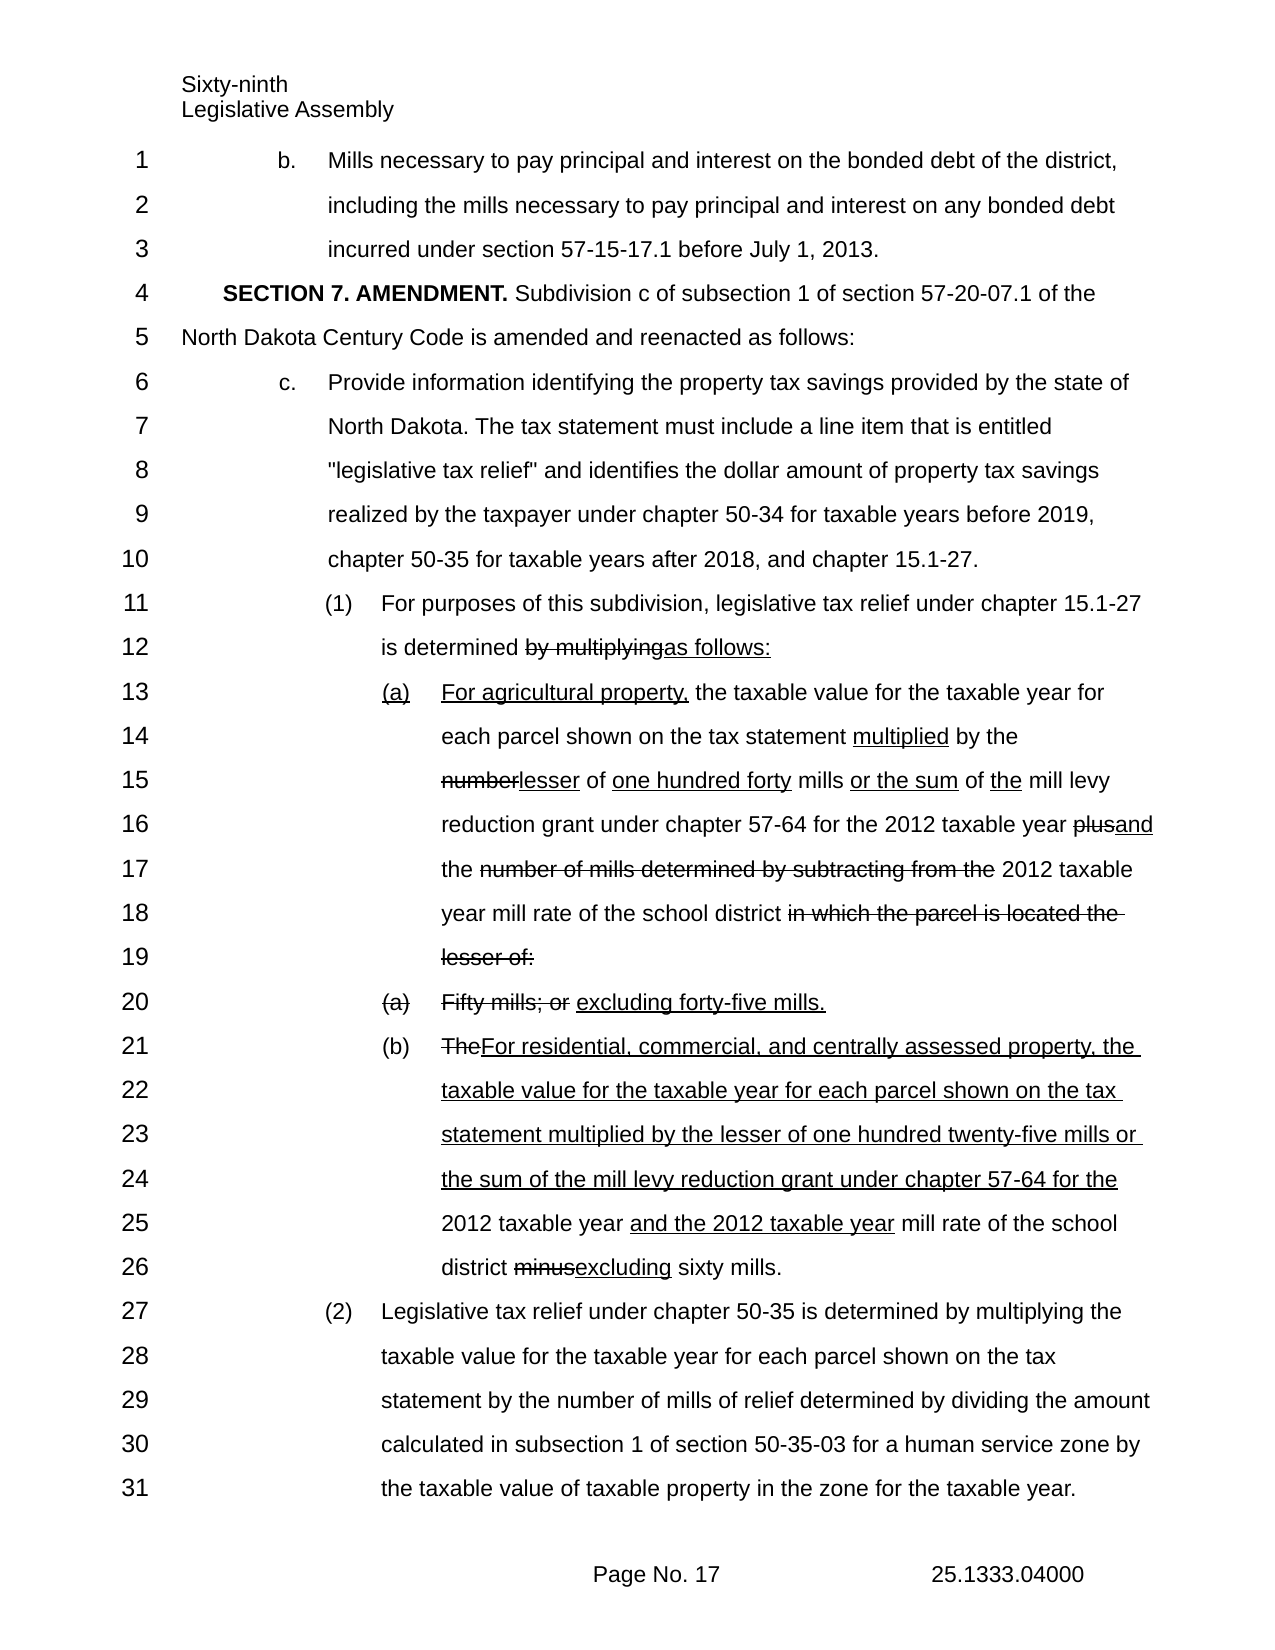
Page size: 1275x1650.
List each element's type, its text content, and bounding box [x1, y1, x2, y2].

text (1) For purposes of this subdivision, legislative tax relief under chapter 15.1‑27 is determined by multiplyingas follows: [181, 576, 1154, 664]
text (2) Legislative tax relief under chapter 50‑35 is determined by multiplying the taxable value for the taxable year for each parcel shown on the tax statement by the number of mills of relief determined by dividing the amount calculated in subsection 1 of section 50‑35‑03 for a human service zone by the taxable value of taxable property in the zone for the taxable year. [181, 1284, 1154, 1506]
text (a) Fifty mills; or excluding forty-five mills. [181, 974, 1154, 1019]
text SECTION 7. AMENDMENT. Subdivision c of subsection 1 of section 57‑20‑07.1 of the North Dakota Century Code is amended and reenacted as follows: [181, 266, 1154, 355]
text c. Provide information identifying the property tax savings provided by the state of North Dakota. The tax statement must include a line item that is entitled "legislative tax relief" and identifies the dollar amount of property tax savings realized by the taxpayer under chapter 50‑34 for taxable years before 2019, chapter 50‑35 for taxable years after 2018, and chapter 15.1‑27. [181, 355, 1154, 576]
text (b) TheFor residential, commercial, and centrally assessed property, the taxable value for the taxable year for each parcel shown on the tax statement multiplied by the lesser of one hundred twenty-five mills or the sum of the mill levy reduction grant under chapter 57‑64 for the 2012 taxable year and the 2012 taxable year mill rate of the school district minusexcluding sixty mills. [181, 1019, 1154, 1284]
text b. Mills necessary to pay principal and interest on the bonded debt of the district, including the mills necessary to pay principal and interest on any bonded debt incurred under section 57‑15‑17.1 before July 1, 2013. [181, 133, 1154, 266]
text (a) For agricultural property, the taxable value for the taxable year for each parcel shown on the tax statement multiplied by the numberlesser of one hundred forty mills or the sum of the mill levy reduction grant under chapter 57‑64 for the 2012 taxable year plusand the number of mills determined by subtracting from the 2012 taxable year mill rate of the school district in which the parcel is located the lesser of: [181, 664, 1154, 974]
